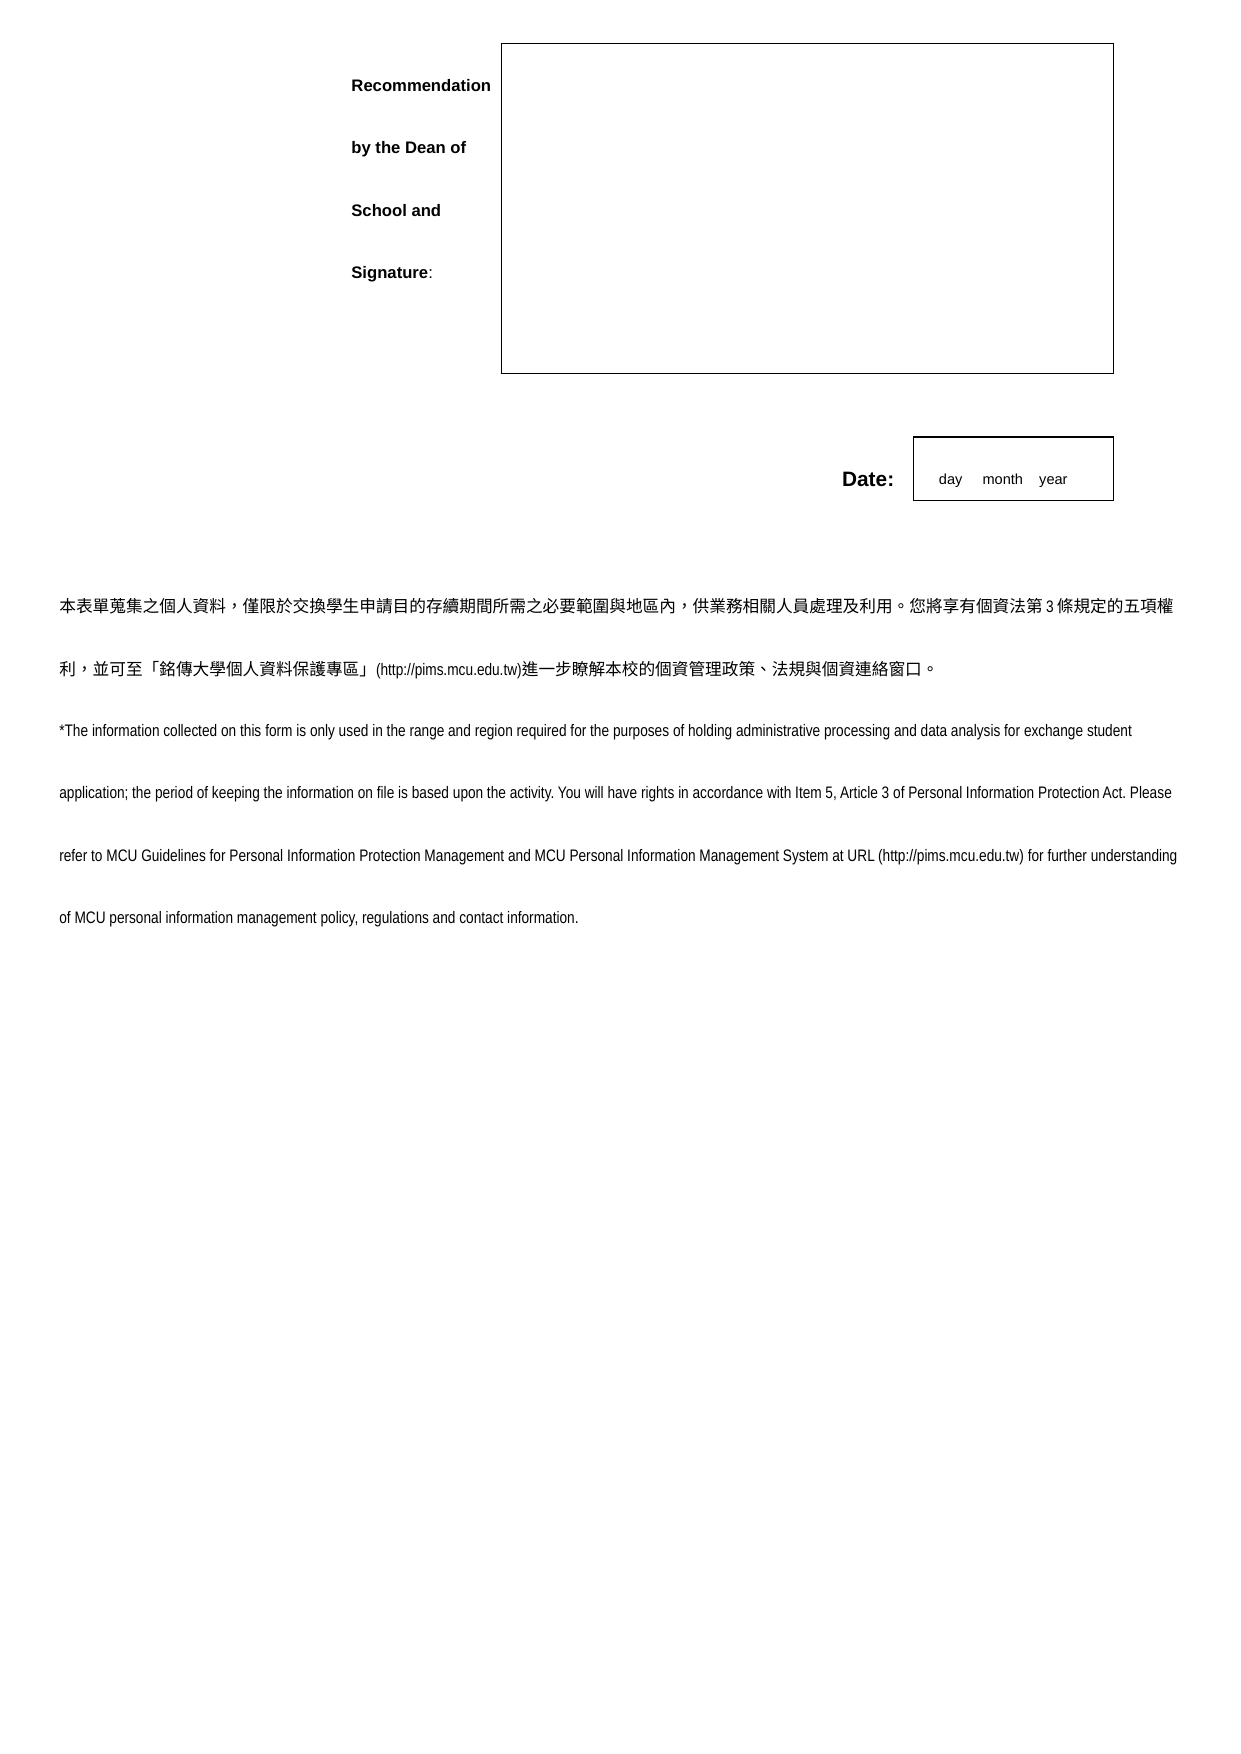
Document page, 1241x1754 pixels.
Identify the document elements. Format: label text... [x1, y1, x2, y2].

table_cell [502, 44, 1113, 373]
table_cell [501, 436, 814, 500]
table_cell [126, 373, 314, 436]
table_cell [314, 373, 501, 436]
text *The information collected on this form is only used in the range and region required for the purposes of holding administrative processing and data analysis for exchange student application; the period of keeping the information on file is based upon the activity. You will have rights in accordance with Item 5, Article 3 of Personal Information Protection Act. Please refer to MCU Guidelines for Personal Information Protection Management and MCU Personal Information Management System at URL (http://pims.mcu.edu.tw) for further understanding of MCU personal information management policy, regulations and contact information. [59, 688, 1181, 938]
table_cell Recommendation by the Dean of School and Signature: [314, 43, 501, 373]
table_cell [501, 374, 1114, 436]
table_cell [126, 436, 314, 500]
table_cell day month year [914, 438, 1113, 500]
text 本表單蒐集之個人資料，僅限於交換學生申請目的存續期間所需之必要範圍與地區內，供業務相關人員處理及利用。您將享有個資法第3條規定的五項權利，並可至「銘傳大學個人資料保護專區」(http://pims.mcu.edu.tw)進一步瞭解本校的個資管理政策、法規與個資連絡窗口。 [59, 563, 1181, 688]
table_cell [314, 436, 501, 500]
table_cell [126, 43, 314, 373]
table_cell Date: [814, 436, 913, 500]
